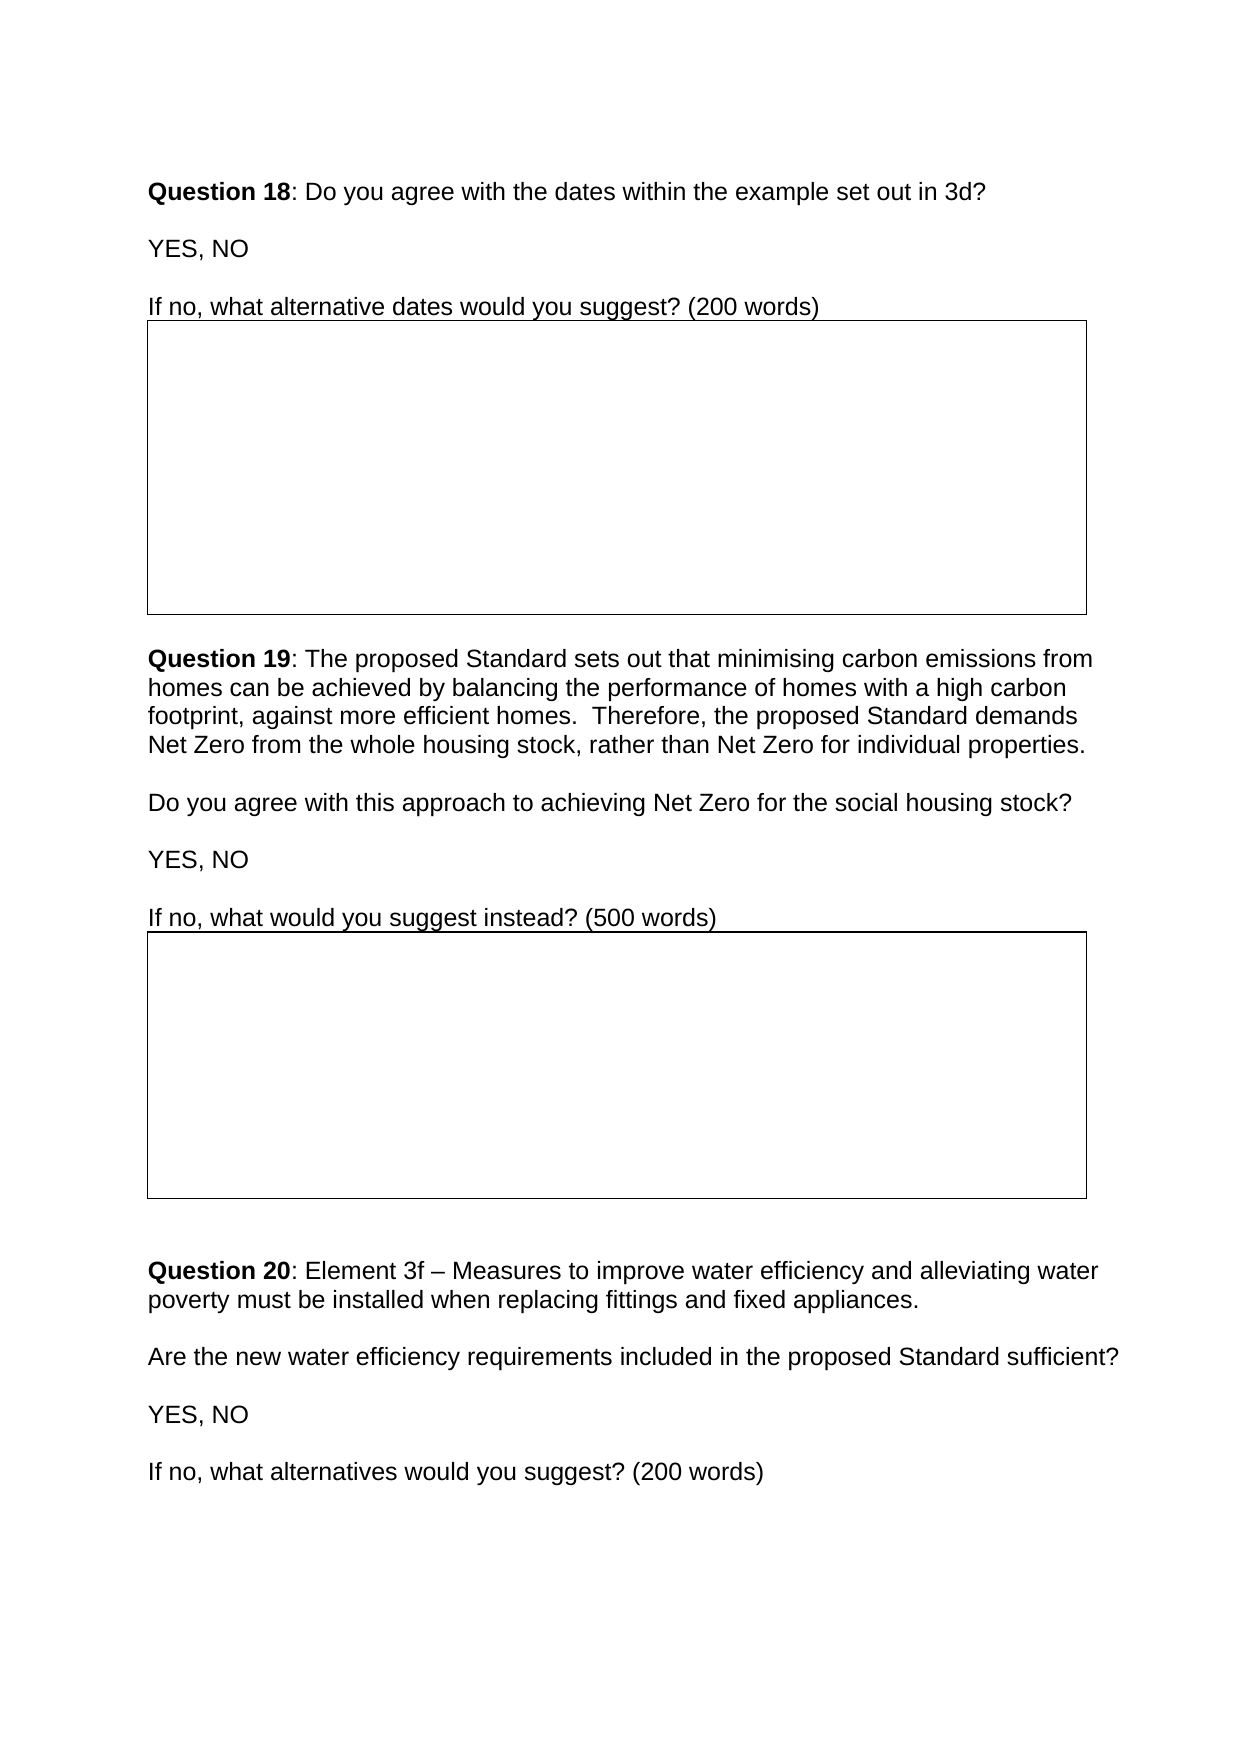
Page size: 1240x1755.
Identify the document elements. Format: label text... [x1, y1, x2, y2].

text YES, NO [148, 234, 1122, 263]
text Are the new water efficiency requirements included in the proposed Standard sufficient? [148, 1342, 1122, 1371]
text If no, what would you suggest instead? (500 words) [148, 903, 1122, 931]
text Question 19: The proposed Standard sets out that minimising carbon emissions from homes can be achieved by balancing the performance of homes with a high carbon footprint, against more efficient homes. Therefore, the proposed Standard demands Net Zero from the whole housing stock, rather than Net Zero for individual properties. [148, 644, 1122, 759]
text YES, NO [148, 1400, 1122, 1428]
text If no, what alternative dates would you suggest? (200 words) [148, 291, 1122, 320]
table_header [148, 933, 1086, 1197]
text YES, NO [148, 845, 1122, 874]
text If no, what alternatives would you suggest? (200 words) [148, 1457, 1122, 1486]
text Question 18: Do you agree with the dates within the example set out in 3d? [148, 176, 1122, 205]
table_header [148, 321, 1086, 614]
text Do you agree with this approach to achieving Net Zero for the social housing stock? [148, 788, 1122, 816]
text Question 20: Element 3f – Measures to improve water efficiency and alleviating water poverty must be installed when replacing fittings and fixed appliances. [148, 1256, 1122, 1313]
